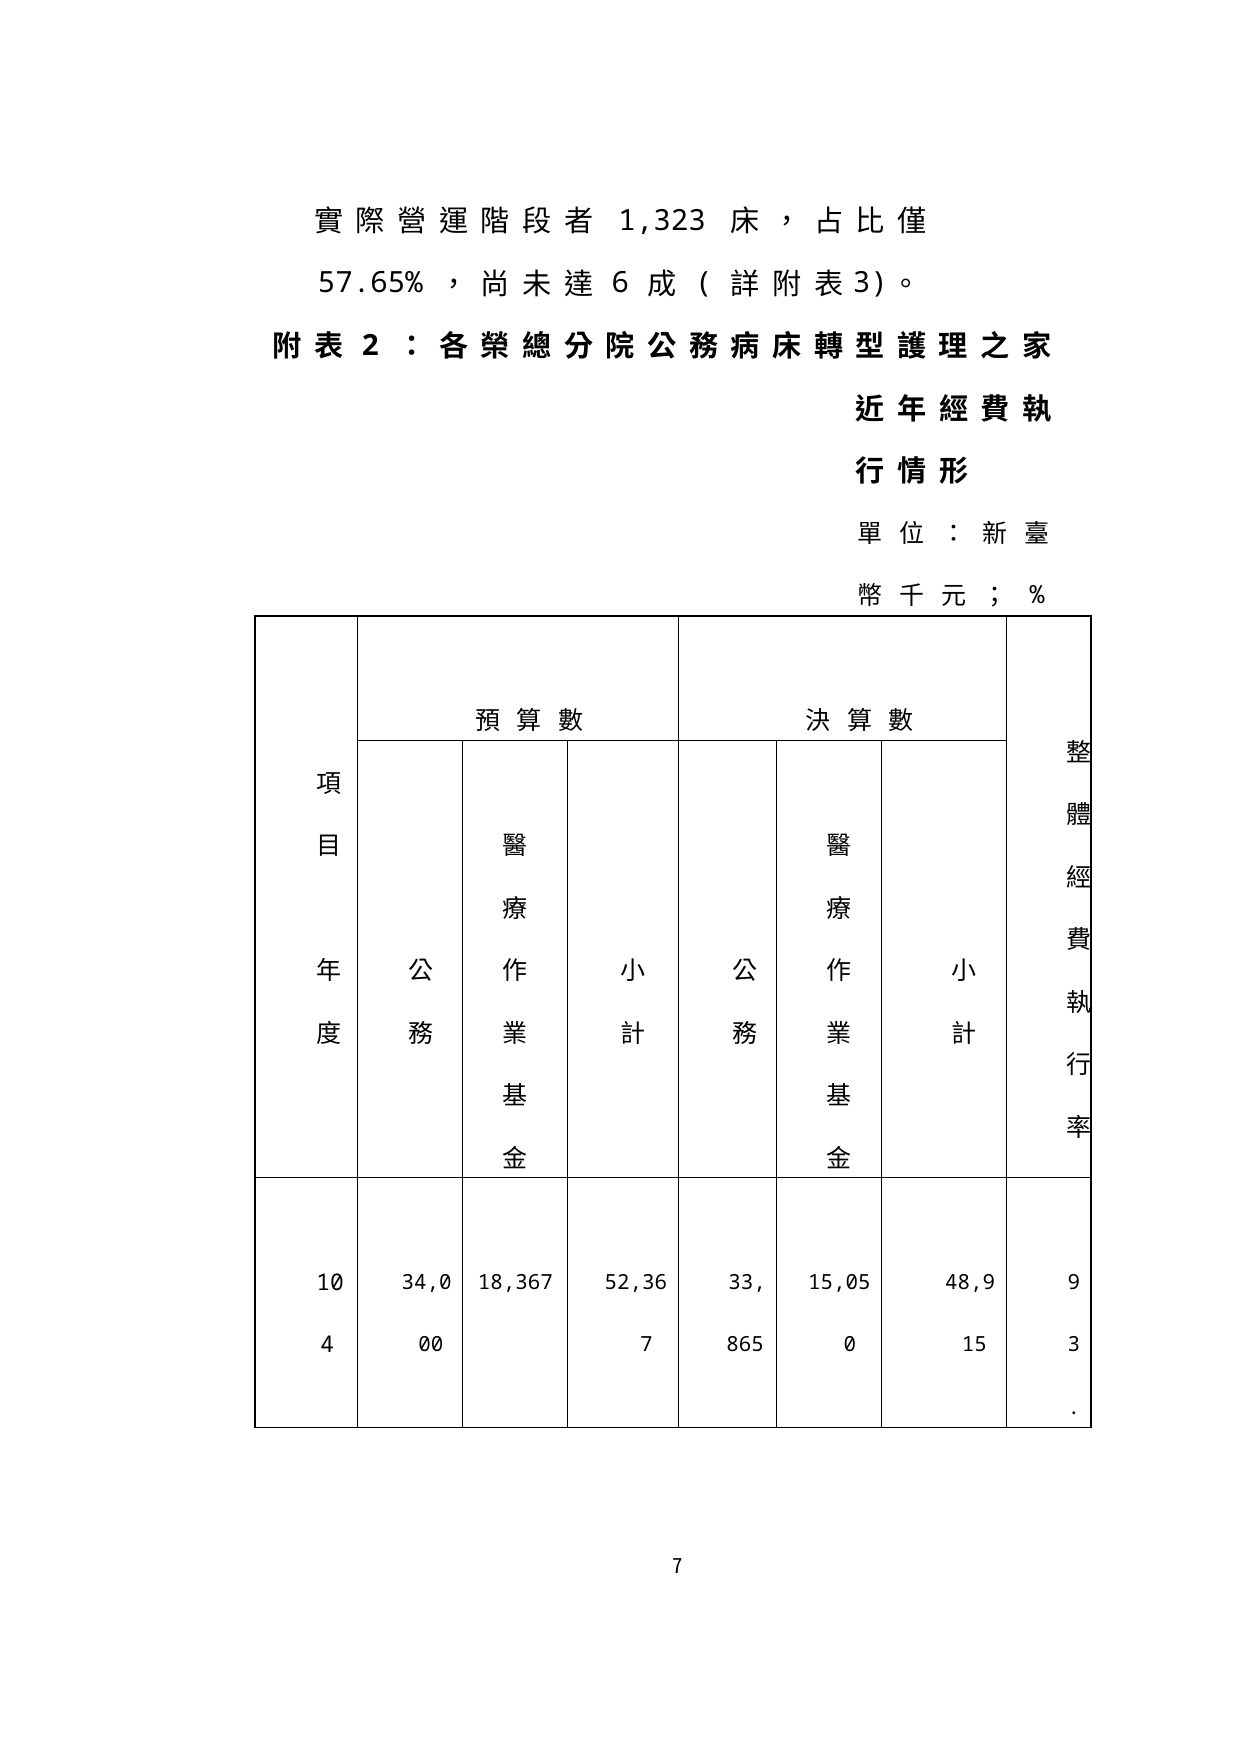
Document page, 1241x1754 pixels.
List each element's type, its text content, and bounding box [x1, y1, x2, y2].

table_cell 小計 [568, 741, 678, 1177]
table_cell 104 [256, 1178, 357, 1427]
table_cell 小計 [882, 741, 1006, 1177]
table_cell 15,050 [777, 1178, 881, 1427]
table_header 項目 年度 [256, 617, 357, 1177]
text 實際營運階段者1,323床，占比僅57.65%，尚未達6成(詳附表3)。 [271, 177, 1058, 302]
table_cell 33,865 [679, 1178, 776, 1427]
table_cell 52,367 [568, 1178, 678, 1427]
table_cell 18,367 [463, 1178, 567, 1427]
table_cell 48,915 [882, 1178, 1006, 1427]
table_cell 公務 [679, 741, 776, 1177]
table_cell 公務 [358, 741, 462, 1177]
table_cell 醫療作業基金 [777, 741, 881, 1177]
table_cell 34,000 [358, 1178, 462, 1427]
table_header 預算數 [358, 617, 678, 740]
table_cell 醫療作業基金 [463, 741, 567, 1177]
table_header 整體經費執行率 [1007, 617, 1090, 1177]
table_header 決算數 [679, 617, 1006, 740]
text 附表2：各榮總分院公務病床轉型護理之家近年經費執行情形 單位：新臺幣千元；% [245, 302, 1058, 615]
table_cell 93. [1007, 1178, 1090, 1427]
